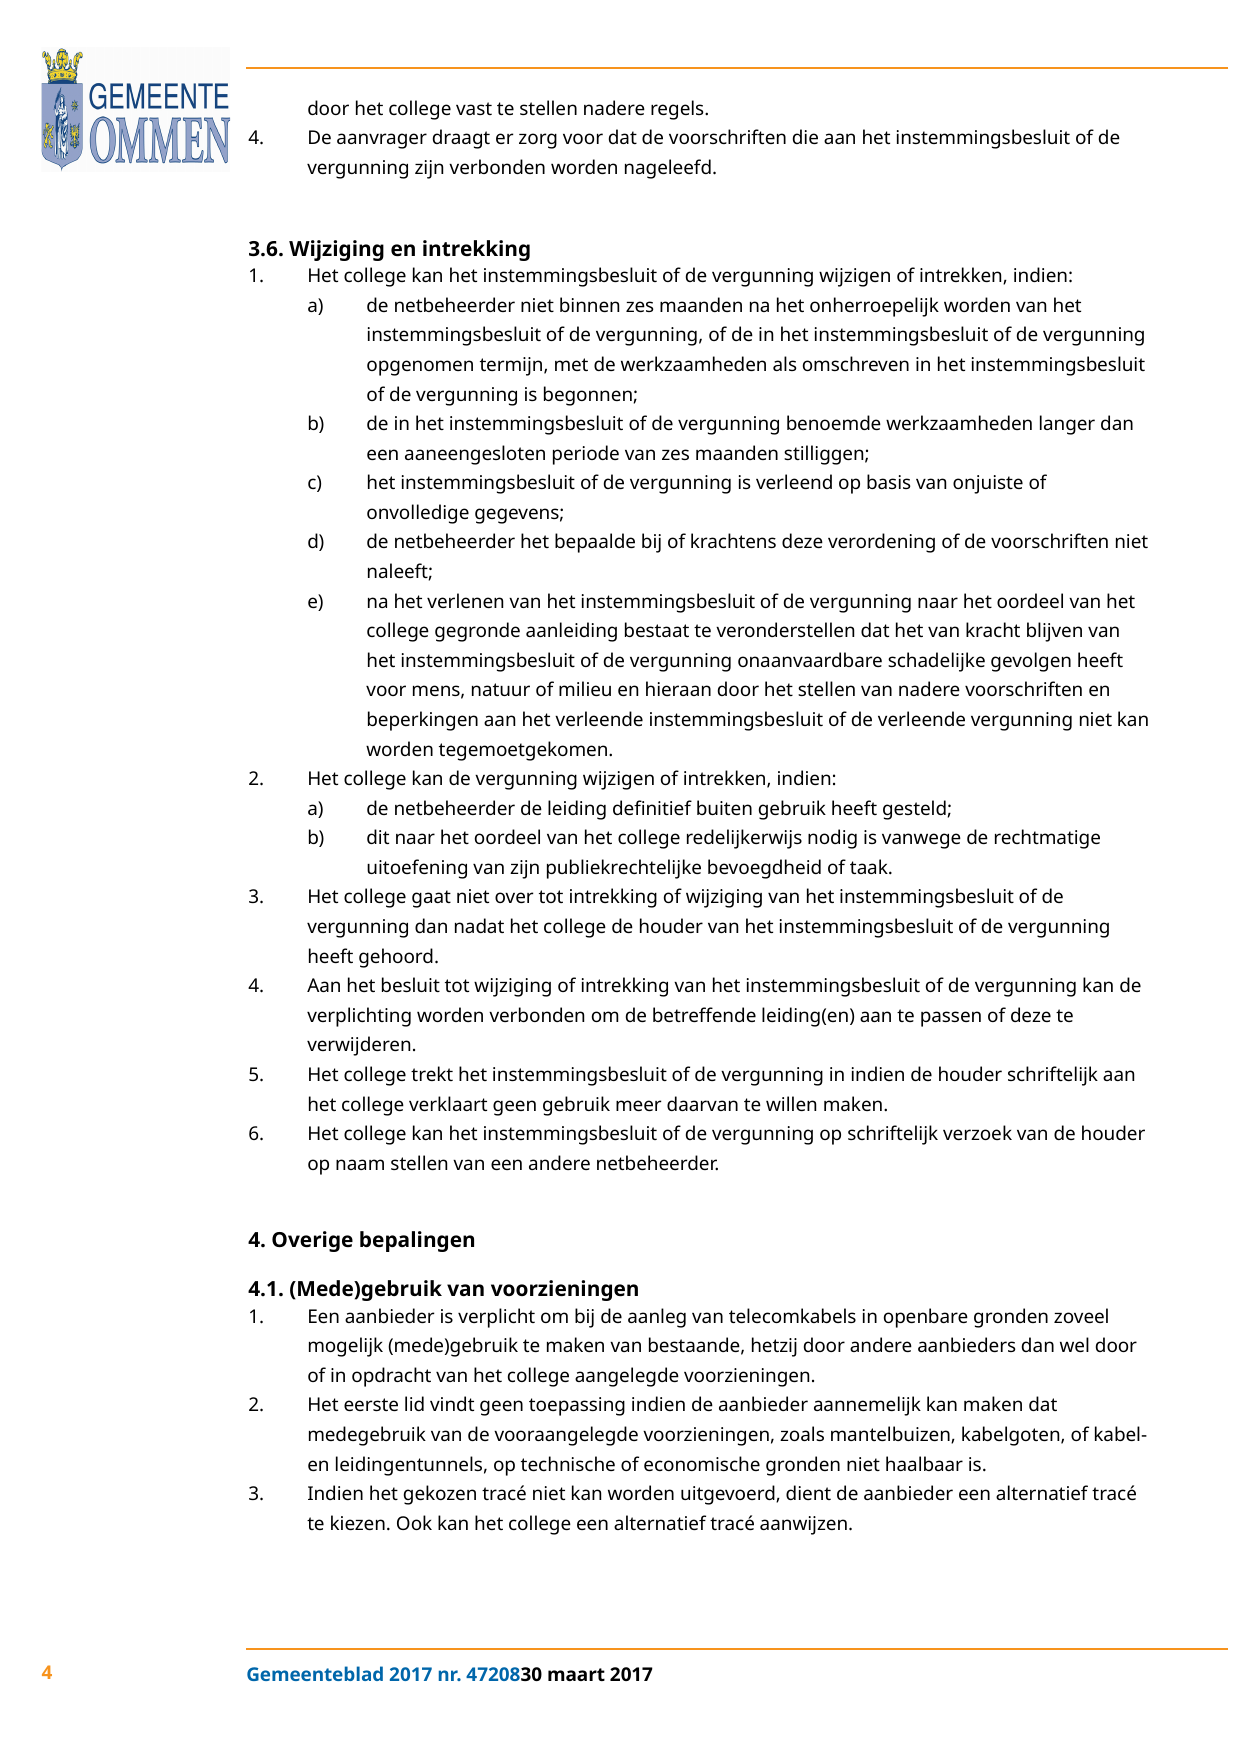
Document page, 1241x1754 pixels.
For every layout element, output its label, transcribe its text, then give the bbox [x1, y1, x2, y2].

text 4. Overige bepalingen [248, 1225, 1152, 1253]
list Het college gaat niet over tot intrekking of wijziging van het instemmingsbesluit of de vergunning dan nadat het college de houder van het instemmingsbesluit of de vergunning heeft gehoord. [248, 884, 1152, 968]
list de netbeheerder niet binnen zes maanden na het onherroepelijk worden van het instemmingsbesluit of de vergunning, of de in het instemmingsbesluit of de vergunning opgenomen termijn, met de werkzaamheden als omschreven in het instemmingsbesluit of de vergunning is begonnen; [307, 292, 1152, 406]
list de netbeheerder het bepaalde bij of krachtens deze verordening of de voorschriften niet naleeft; [307, 529, 1152, 584]
list Indien het gekozen tracé niet kan worden uitgevoerd, dient de aanbieder een alternatief tracé te kiezen. Ook kan het college een alternatief tracé aanwijzen. [248, 1480, 1152, 1536]
text 4.1. (Mede)gebruik van voorzieningen [248, 1274, 1152, 1303]
list het instemmingsbesluit of de vergunning is verleend op basis van onjuiste of onvolledige gegevens; [307, 469, 1152, 525]
list De aanvrager draagt er zorg voor dat de voorschriften die aan het instemmingsbesluit of de vergunning zijn verbonden worden nageleefd. [248, 124, 1152, 180]
list Het college kan het instemmingsbesluit of de vergunning wijzigen of intrekken, indien: [248, 262, 1152, 288]
list de netbeheerder de leiding definitief buiten gebruik heeft gesteld; [307, 795, 1152, 821]
list dit naar het oordeel van het college redelijkerwijs nodig is vanwege de rechtmatige uitoefening van zijn publiekrechtelijke bevoegdheid of taak. [307, 824, 1152, 880]
list de in het instemmingsbesluit of de vergunning benoemde werkzaamheden langer dan een aaneengesloten periode van zes maanden stilliggen; [307, 410, 1152, 466]
list Het college trekt het instemmingsbesluit of de vergunning in indien de houder schriftelijk aan het college verklaart geen gebruik meer daarvan te willen maken. [248, 1061, 1152, 1116]
list Het college kan het instemmingsbesluit of de vergunning op schriftelijk verzoek van de houder op naam stellen van een andere netbeheerder. [248, 1120, 1152, 1176]
list door het college vast te stellen nadere regels. [248, 95, 1152, 121]
list Het college kan de vergunning wijzigen of intrekken, indien: [248, 765, 1152, 791]
list Een aanbieder is verplicht om bij de aanleg van telecomkabels in openbare gronden zoveel mogelijk (mede)gebruik te maken van bestaande, hetzij door andere aanbieders dan wel door of in opdracht van het college aangelegde voorzieningen. [248, 1303, 1152, 1388]
text 3.6. Wijziging en intrekking [248, 234, 1152, 262]
picture [41, 47, 231, 172]
list na het verlenen van het instemmingsbesluit of de vergunning naar het oordeel van het college gegronde aanleiding bestaat te veronderstellen dat het van kracht blijven van het instemmingsbesluit of de vergunning onaanvaardbare schadelijke gevolgen heeft voor mens, natuur of milieu en hieraan door het stellen van nadere voorschriften en beperkingen aan het verleende instemmingsbesluit of de verleende vergunning niet kan worden tegemoetgekomen. [307, 588, 1152, 761]
list Aan het besluit tot wijziging of intrekking van het instemmingsbesluit of de vergunning kan de verplichting worden verbonden om de betreffende leiding(en) aan te passen of deze te verwijderen. [248, 972, 1152, 1057]
list Het eerste lid vindt geen toepassing indien de aanbieder aannemelijk kan maken dat medegebruik van de vooraangelegde voorzieningen, zoals mantelbuizen, kabelgoten, of kabel- en leidingentunnels, op technische of economische gronden niet haalbaar is. [248, 1392, 1152, 1476]
